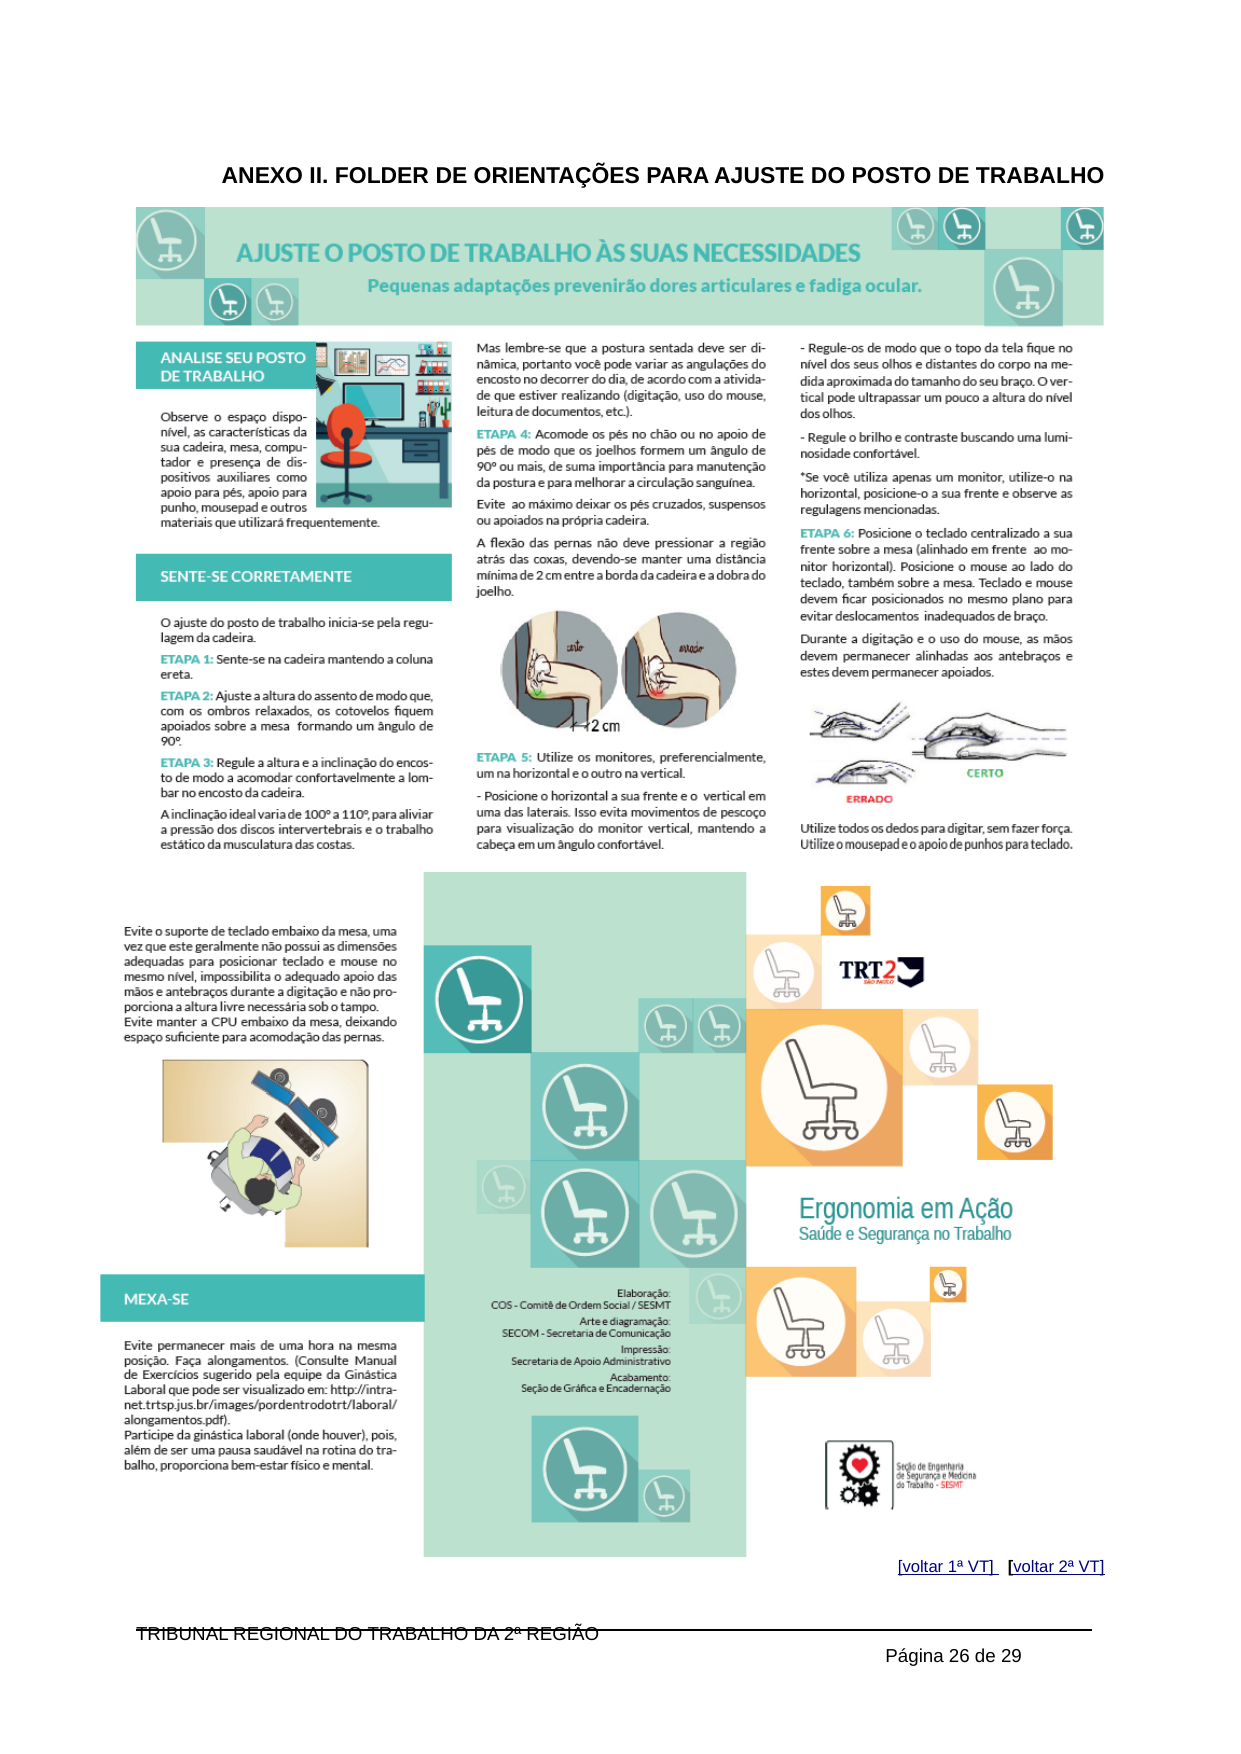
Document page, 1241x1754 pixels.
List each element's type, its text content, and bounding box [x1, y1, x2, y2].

picture [100, 207, 1104, 1557]
text [voltar 1ª VT] [voltar 2ª VT] [136, 892, 1104, 1576]
text ANEXO II. FOLDER DE ORIENTAÇÕES PARA AJUSTE DO POSTO DE TRABALHO [136, 162, 1104, 188]
